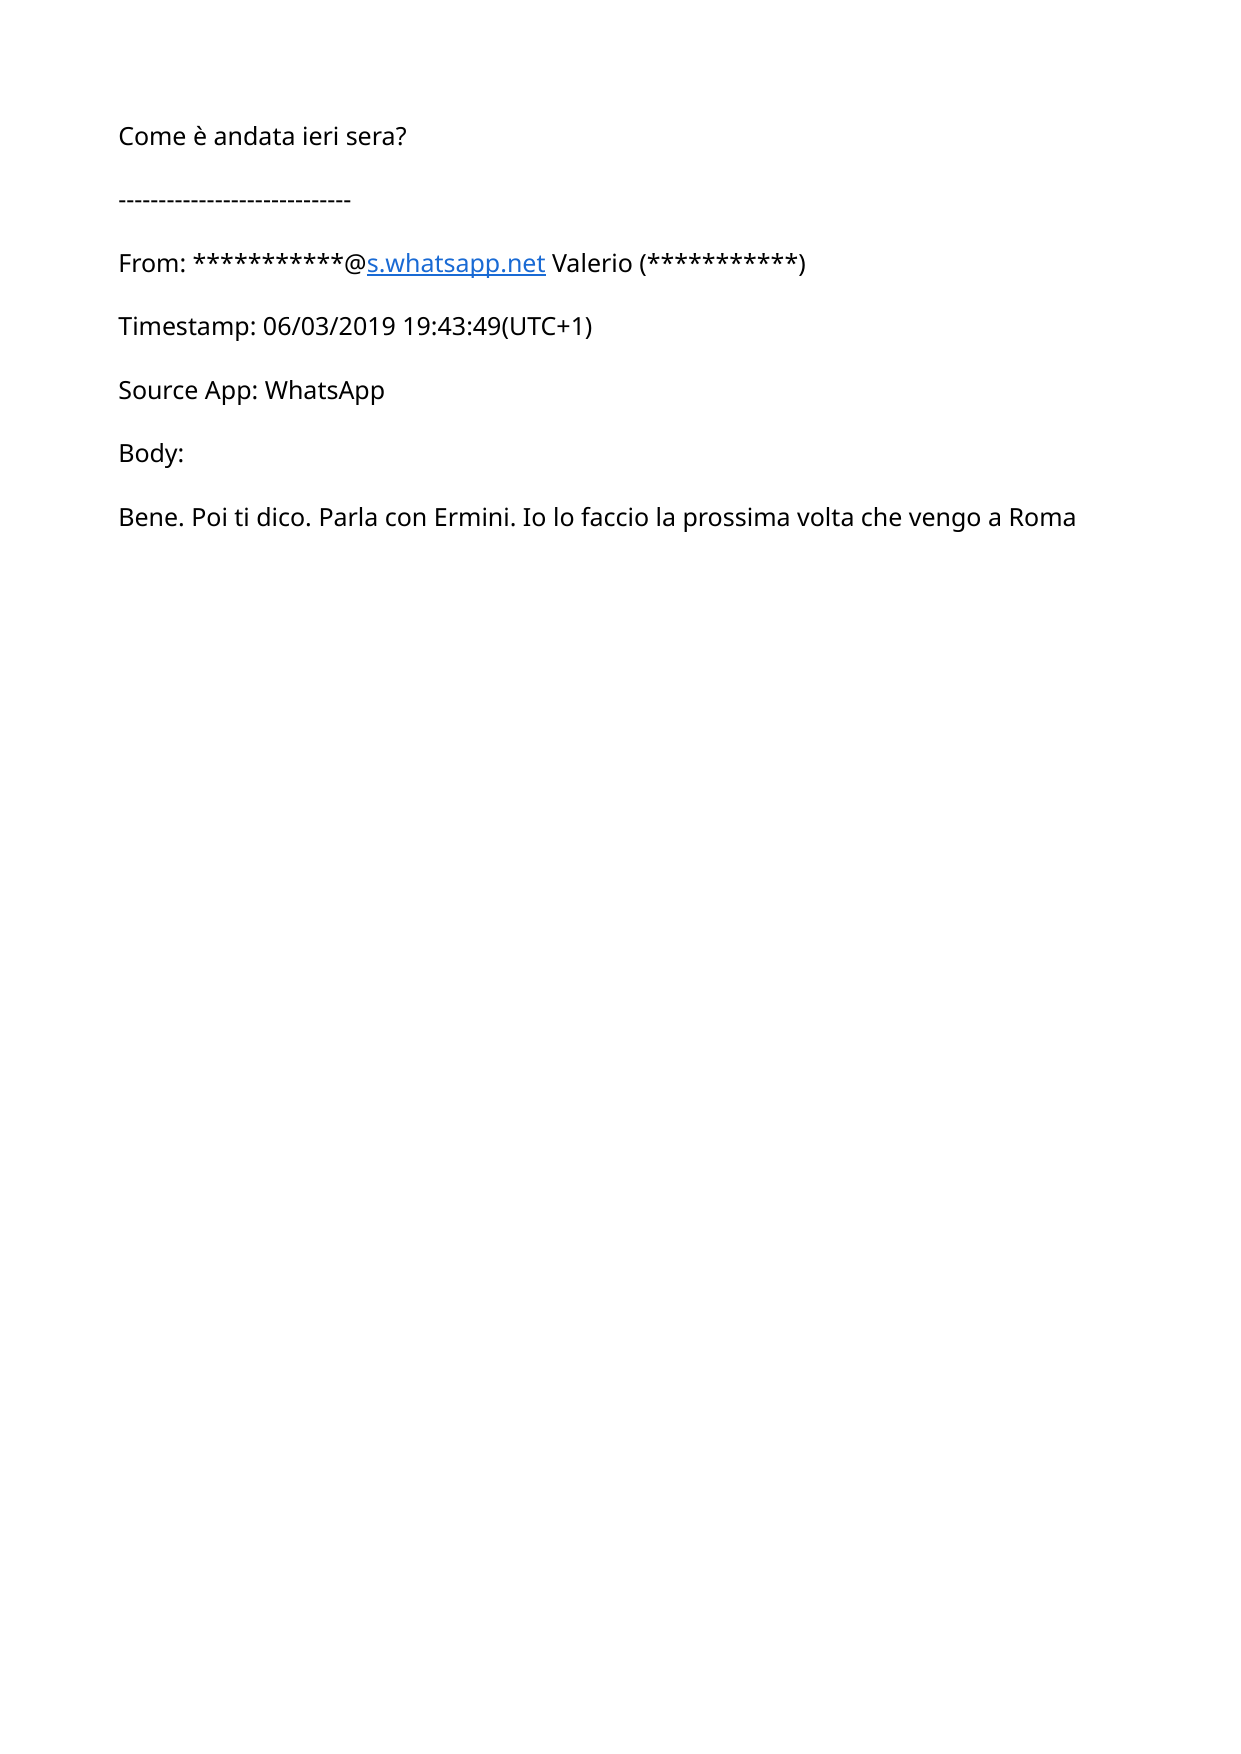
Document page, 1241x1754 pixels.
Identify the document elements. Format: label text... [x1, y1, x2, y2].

text Come è andata ieri sera? [118, 118, 1122, 152]
text Body: [118, 436, 1122, 470]
text Source App: WhatsApp [118, 372, 1122, 406]
text ----------------------------- [118, 182, 1122, 216]
text From: ***********@s.whatsapp.net Valerio (‪***********‬) [118, 245, 1122, 279]
text Timestamp: 06/03/2019 19:43:49(UTC+1) [118, 309, 1122, 343]
text Bene. Poi ti dico. Parla con Ermini. Io lo faccio la prossima volta che vengo a Roma [118, 499, 1122, 533]
